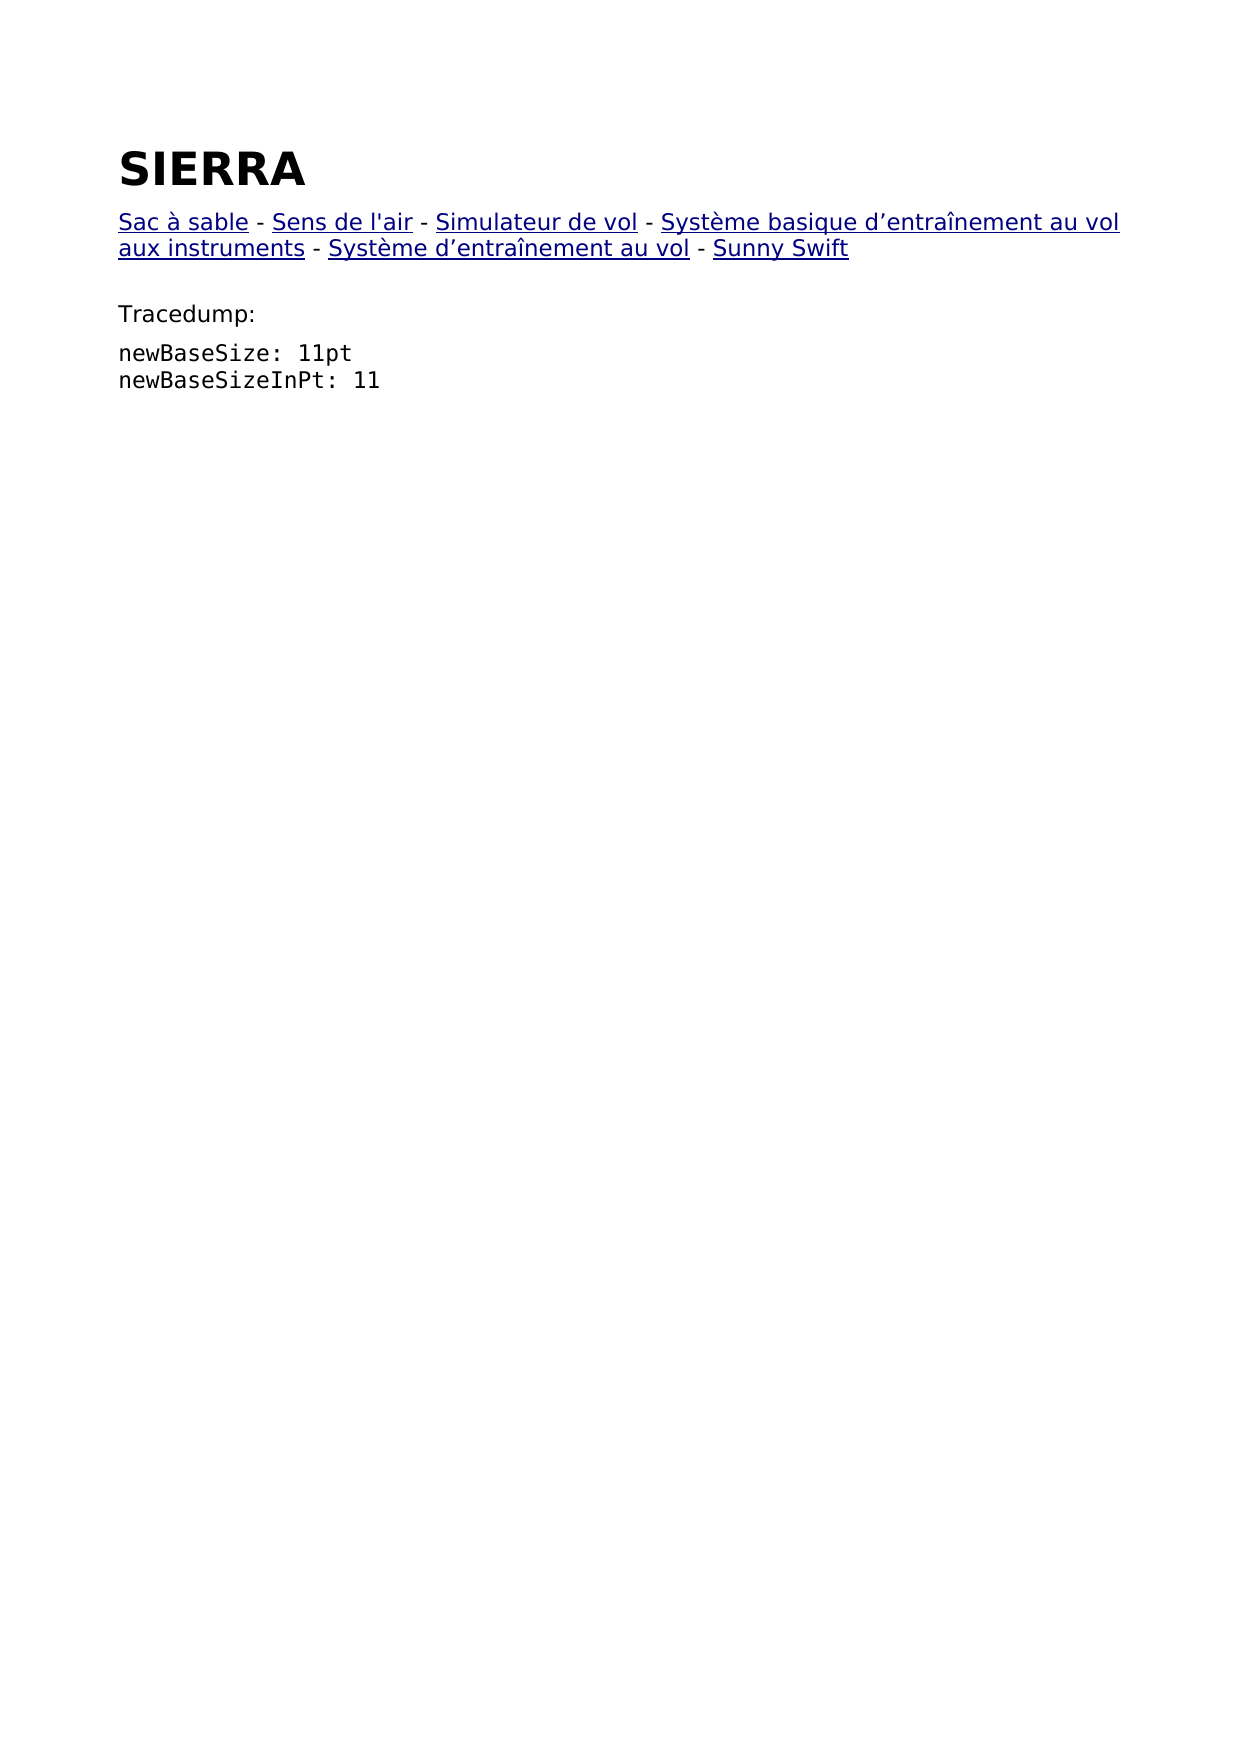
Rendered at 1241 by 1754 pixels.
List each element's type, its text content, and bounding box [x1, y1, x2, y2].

text newBaseSize: 11pt newBaseSizeInPt: 11 [118, 341, 1122, 394]
text Sac à sable - Sens de l'air - Simulateur de vol - Système basique d’entraînement au vol aux instruments - Système d’entraînement au vol - Sunny Swift [118, 209, 1122, 262]
text Tracedump: [118, 275, 1122, 328]
subtitle SIERRA [118, 143, 1122, 196]
